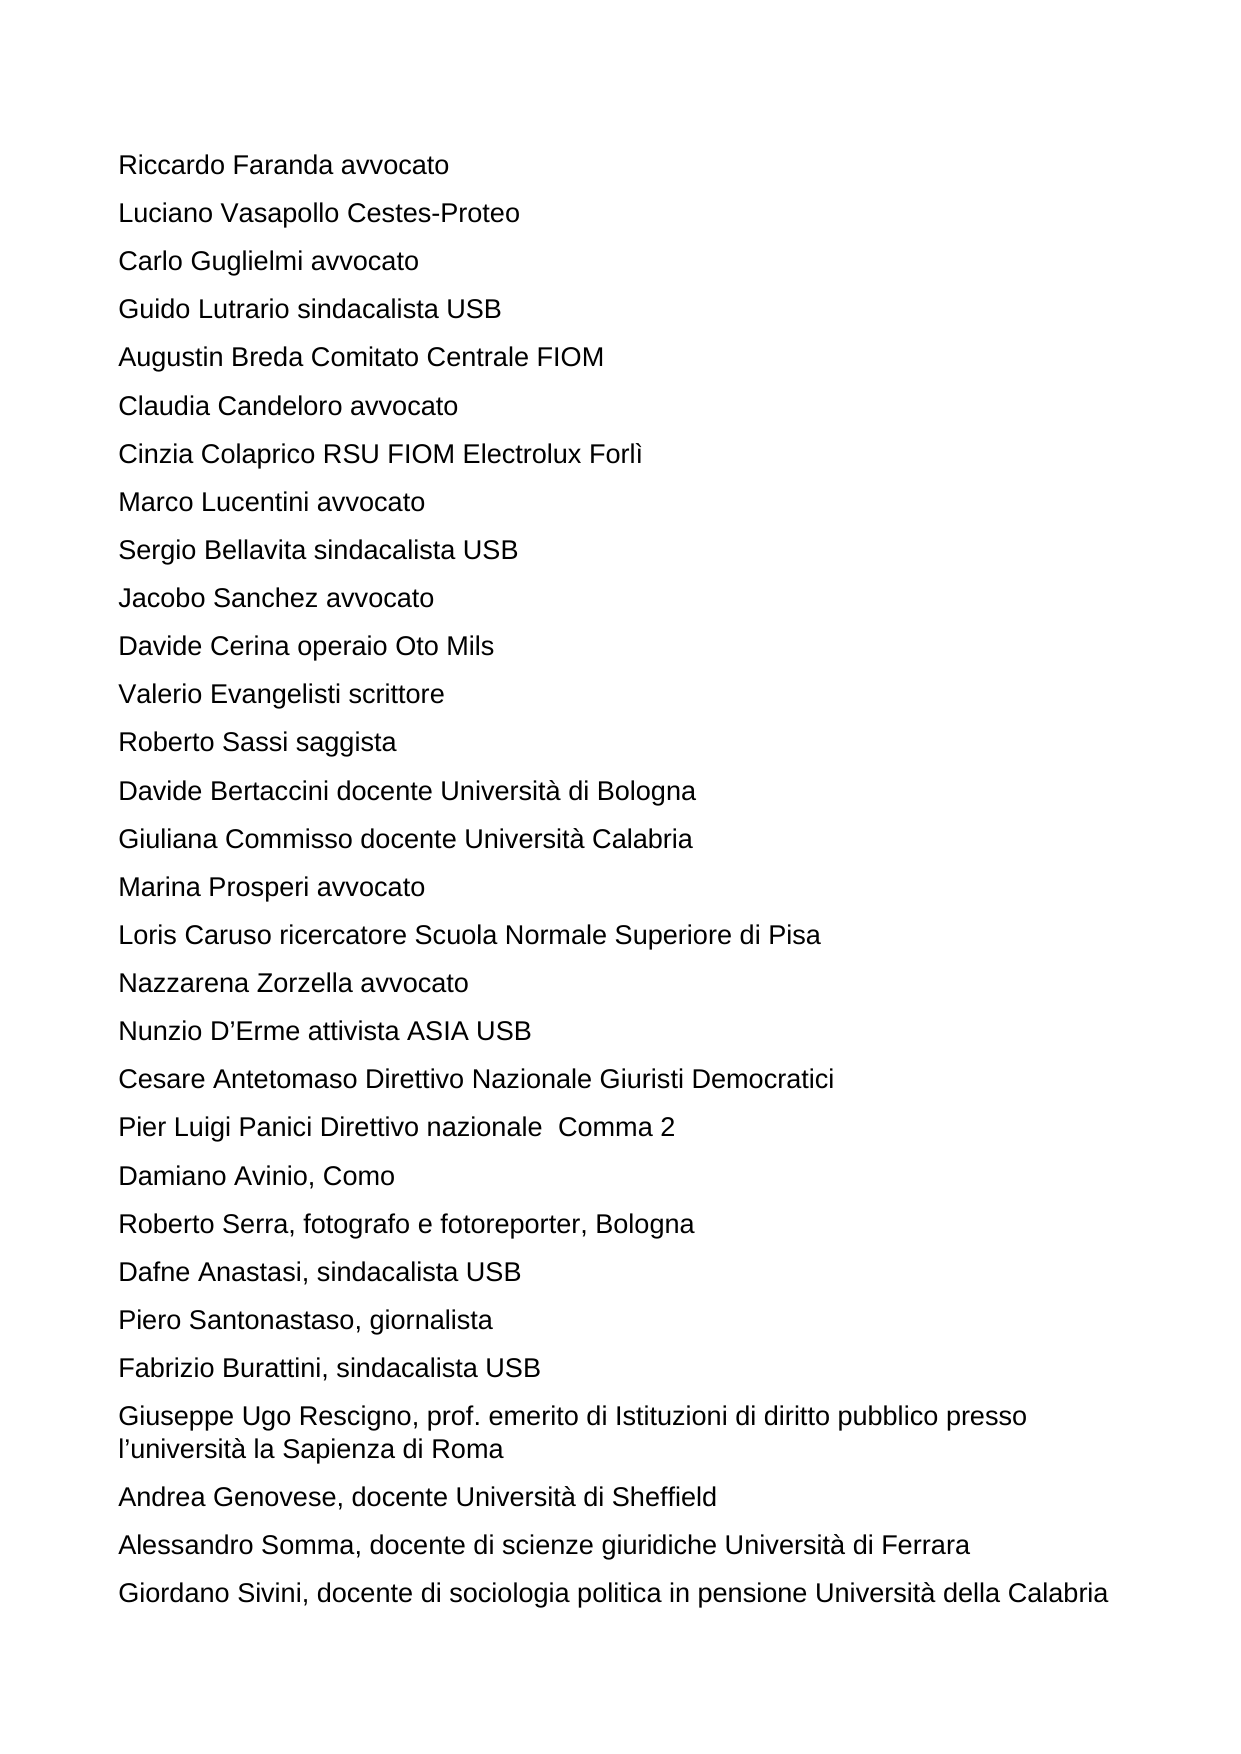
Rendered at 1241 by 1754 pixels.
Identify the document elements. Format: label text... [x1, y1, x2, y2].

text Fabrizio Burattini, sindacalista USB [118, 1351, 1122, 1383]
text Riccardo Faranda avvocato [118, 148, 1122, 180]
text Marco Lucentini avvocato [118, 484, 1122, 517]
text Davide Bertaccini docente Università di Bologna [118, 773, 1122, 806]
text Giordano Sivini, docente di sociologia politica in pensione Università della Calabria [118, 1576, 1122, 1608]
text Claudia Candeloro avvocato [118, 388, 1122, 421]
text Valerio Evangelisti scrittore [118, 677, 1122, 709]
text Cesare Antetomaso Direttivo Nazionale Giuristi Democratici [118, 1062, 1122, 1094]
text Sergio Bellavita sindacalista USB [118, 533, 1122, 565]
text Giuliana Commisso docente Università Calabria [118, 821, 1122, 854]
text Roberto Serra, fotografo e fotoreporter, Bologna [118, 1206, 1122, 1239]
text Andrea Genovese, docente Università di Sheffield [118, 1479, 1122, 1512]
text Alessandro Somma, docente di scienze giuridiche Università di Ferrara [118, 1528, 1122, 1560]
text Dafne Anastasi, sindacalista USB [118, 1254, 1122, 1287]
text Cinzia Colaprico RSU FIOM Electrolux Forlì [118, 436, 1122, 469]
text Davide Cerina operaio Oto Mils [118, 629, 1122, 661]
text Nunzio D’Erme attivista ASIA USB [118, 1014, 1122, 1046]
text Nazzarena Zorzella avvocato [118, 966, 1122, 998]
text Guido Lutrario sindacalista USB [118, 292, 1122, 324]
text Giuseppe Ugo Rescigno, prof. emerito di Istituzioni di diritto pubblico presso l’università la Sapienza di Roma [118, 1399, 1122, 1464]
text Augustin Breda Comitato Centrale FIOM [118, 340, 1122, 373]
text Luciano Vasapollo Cestes-Proteo [118, 196, 1122, 228]
text Loris Caruso ricercatore Scuola Normale Superiore di Pisa [118, 918, 1122, 950]
text Jacobo Sanchez avvocato [118, 581, 1122, 613]
text Pier Luigi Panici Direttivo nazionale Comma 2 [118, 1110, 1122, 1143]
text Marina Prosperi avvocato [118, 869, 1122, 902]
text Roberto Sassi saggista [118, 725, 1122, 758]
text Damiano Avinio, Como [118, 1158, 1122, 1191]
text Piero Santonastaso, giornalista [118, 1303, 1122, 1335]
text Carlo Guglielmi avvocato [118, 244, 1122, 276]
